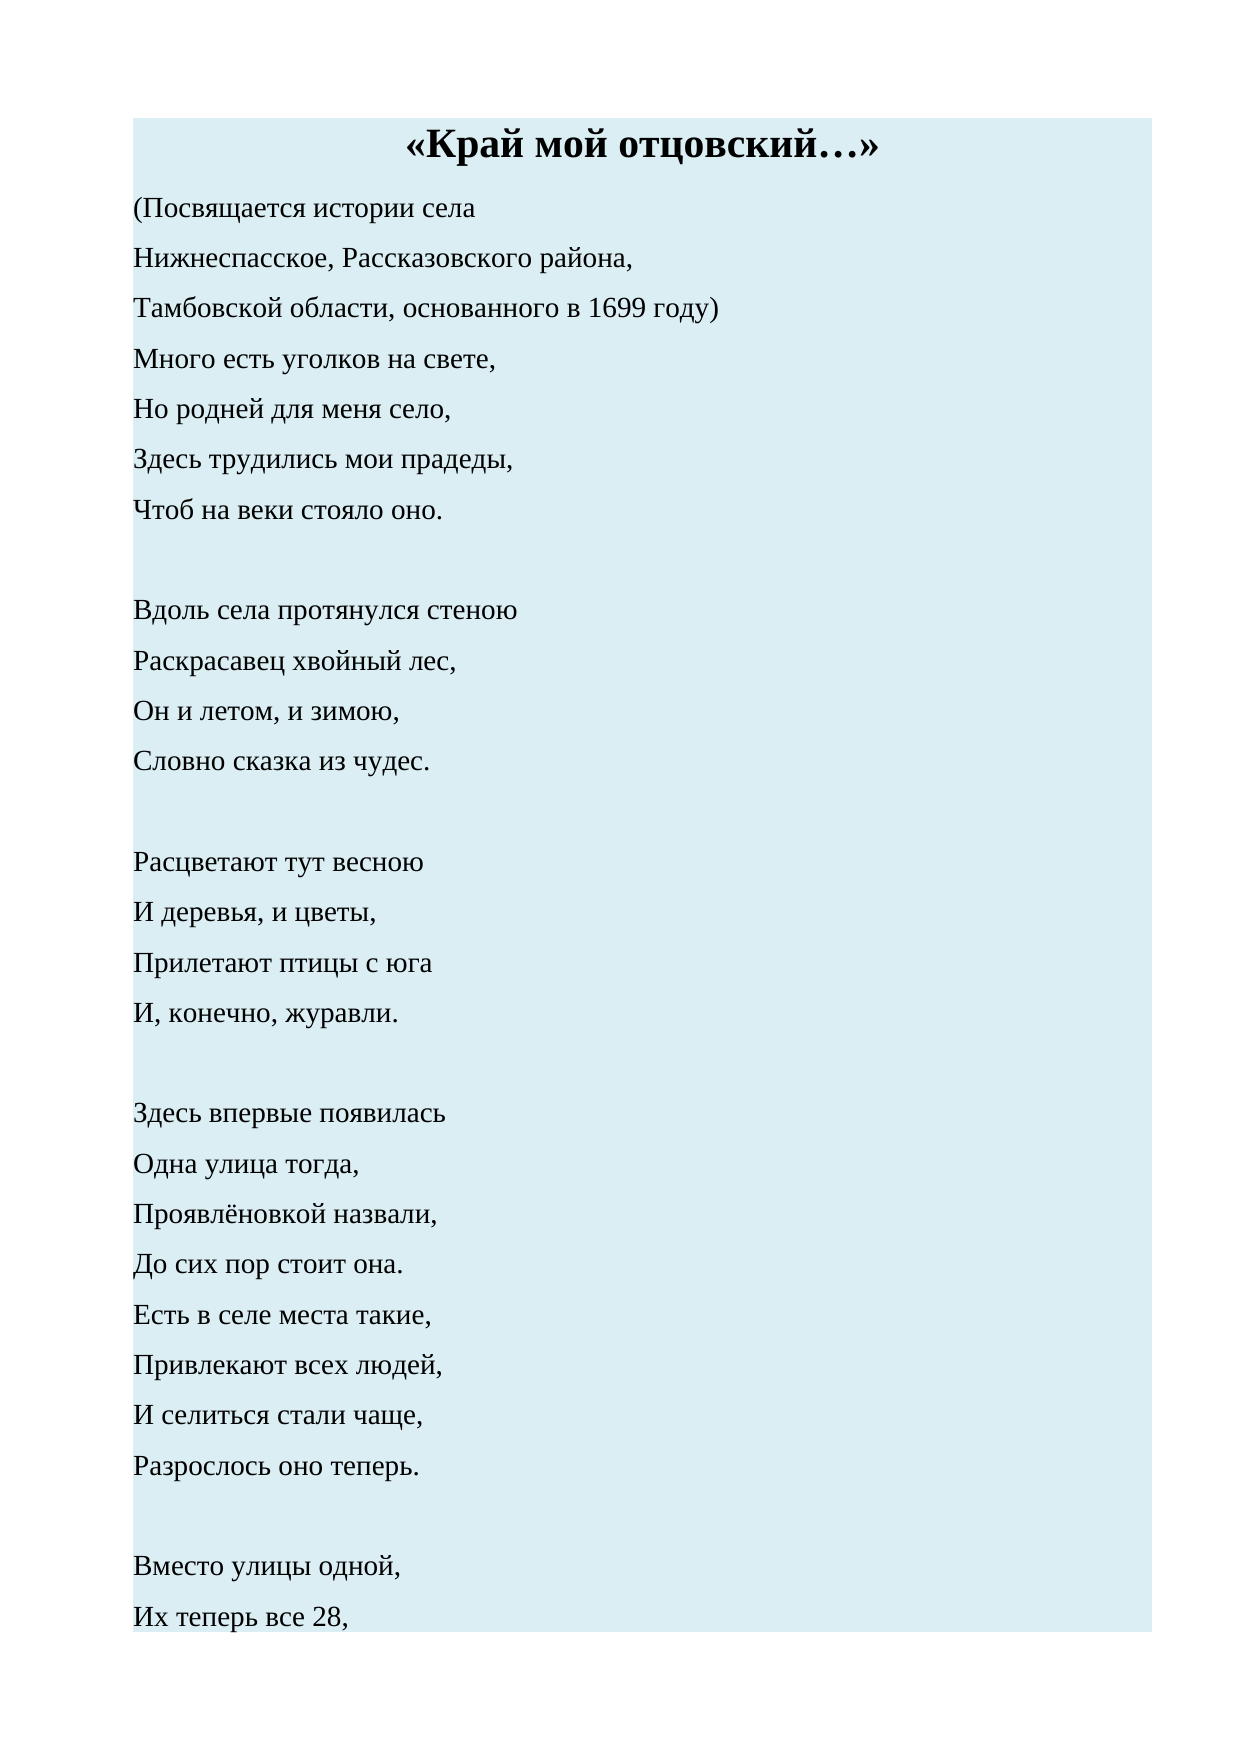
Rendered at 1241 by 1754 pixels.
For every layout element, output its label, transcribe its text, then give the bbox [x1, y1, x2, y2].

text Прилетают птицы с юга [133, 945, 1152, 978]
text Вместо улицы одной, [133, 1548, 1152, 1582]
text Много есть уголков на свете, [133, 341, 1152, 374]
text Раскрасавец хвойный лес, [133, 643, 1152, 676]
text И селиться стали чаще, [133, 1397, 1152, 1431]
text Нижнеспасское, Рассказовского района, [133, 240, 1152, 274]
text Одна улица тогда, [133, 1146, 1152, 1179]
text Словно сказка из чудес. [133, 743, 1152, 777]
text Есть в селе места такие, [133, 1297, 1152, 1330]
text Чтоб на веки стояло оно. [133, 492, 1152, 525]
text Но родней для меня село, [133, 391, 1152, 425]
text Здесь впервые появилась [133, 1096, 1152, 1129]
text Тамбовской области, основанного в 1699 году) [133, 291, 1152, 324]
text Вдоль села протянулся стеною [133, 592, 1152, 626]
text Проявлёновкой назвали, [133, 1196, 1152, 1230]
text «Край мой отцовский…» [133, 118, 1152, 166]
text Он и летом, и зимою, [133, 693, 1152, 727]
text Разрослось оно теперь. [133, 1448, 1152, 1481]
text Здесь трудились мои прадеды, [133, 442, 1152, 475]
text (Посвящается истории села [133, 190, 1152, 223]
text Расцветают тут весною [133, 844, 1152, 878]
text Привлекают всех людей, [133, 1347, 1152, 1381]
text До сих пор стоит она. [133, 1247, 1152, 1280]
text И деревья, и цветы, [133, 894, 1152, 928]
text Их теперь все 28, [133, 1599, 1152, 1632]
text И, конечно, журавли. [133, 995, 1152, 1028]
